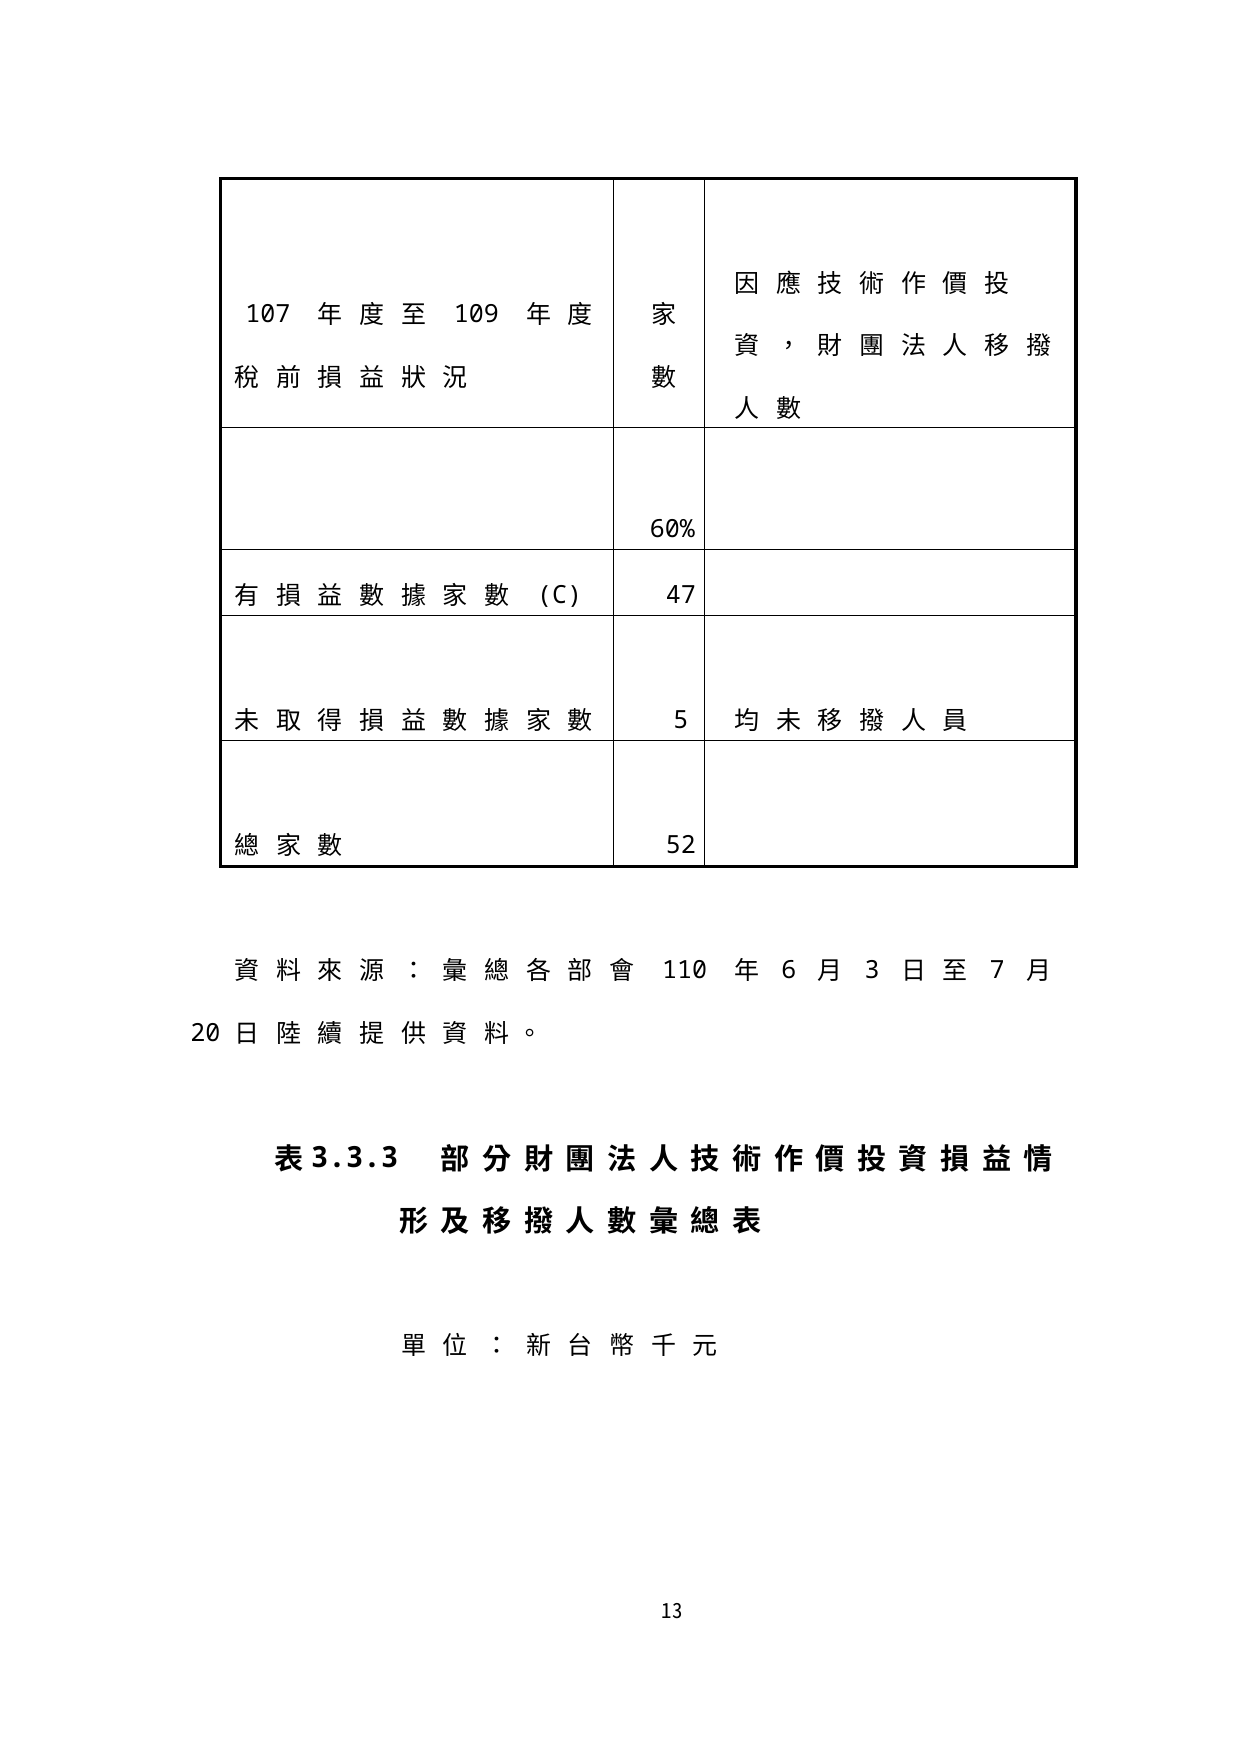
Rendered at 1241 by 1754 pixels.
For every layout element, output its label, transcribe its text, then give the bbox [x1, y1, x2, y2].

table_cell [705, 741, 1074, 865]
table_header 因應技術作價投資，財團法人移撥人數 [705, 180, 1074, 427]
table_header 家數 [614, 180, 704, 427]
table_cell 60% [614, 428, 704, 549]
table_cell [705, 550, 1074, 615]
table_cell 總家數 [222, 741, 613, 865]
table_cell [222, 428, 613, 549]
table_cell 有損益數據家數(C) [222, 550, 613, 615]
text 表3.3.3 部分財團法人技術作價投資損益情形及移撥人數彙總表 [185, 1115, 1059, 1240]
table_cell [705, 428, 1074, 549]
table_cell 47 [614, 550, 704, 615]
table_cell 均未移撥人員 [705, 616, 1074, 740]
text 資料來源：彙總各部會110年6月3日至7月20日陸續提供資料。 [184, 927, 1059, 1052]
table_cell 未取得損益數據家數 [222, 616, 613, 740]
table_cell 52 [614, 741, 704, 865]
text 單位：新台幣千元 [185, 1240, 1059, 1365]
table_cell 5 [614, 616, 704, 740]
table_header 107年度至109年度稅前損益狀況 [222, 180, 613, 427]
